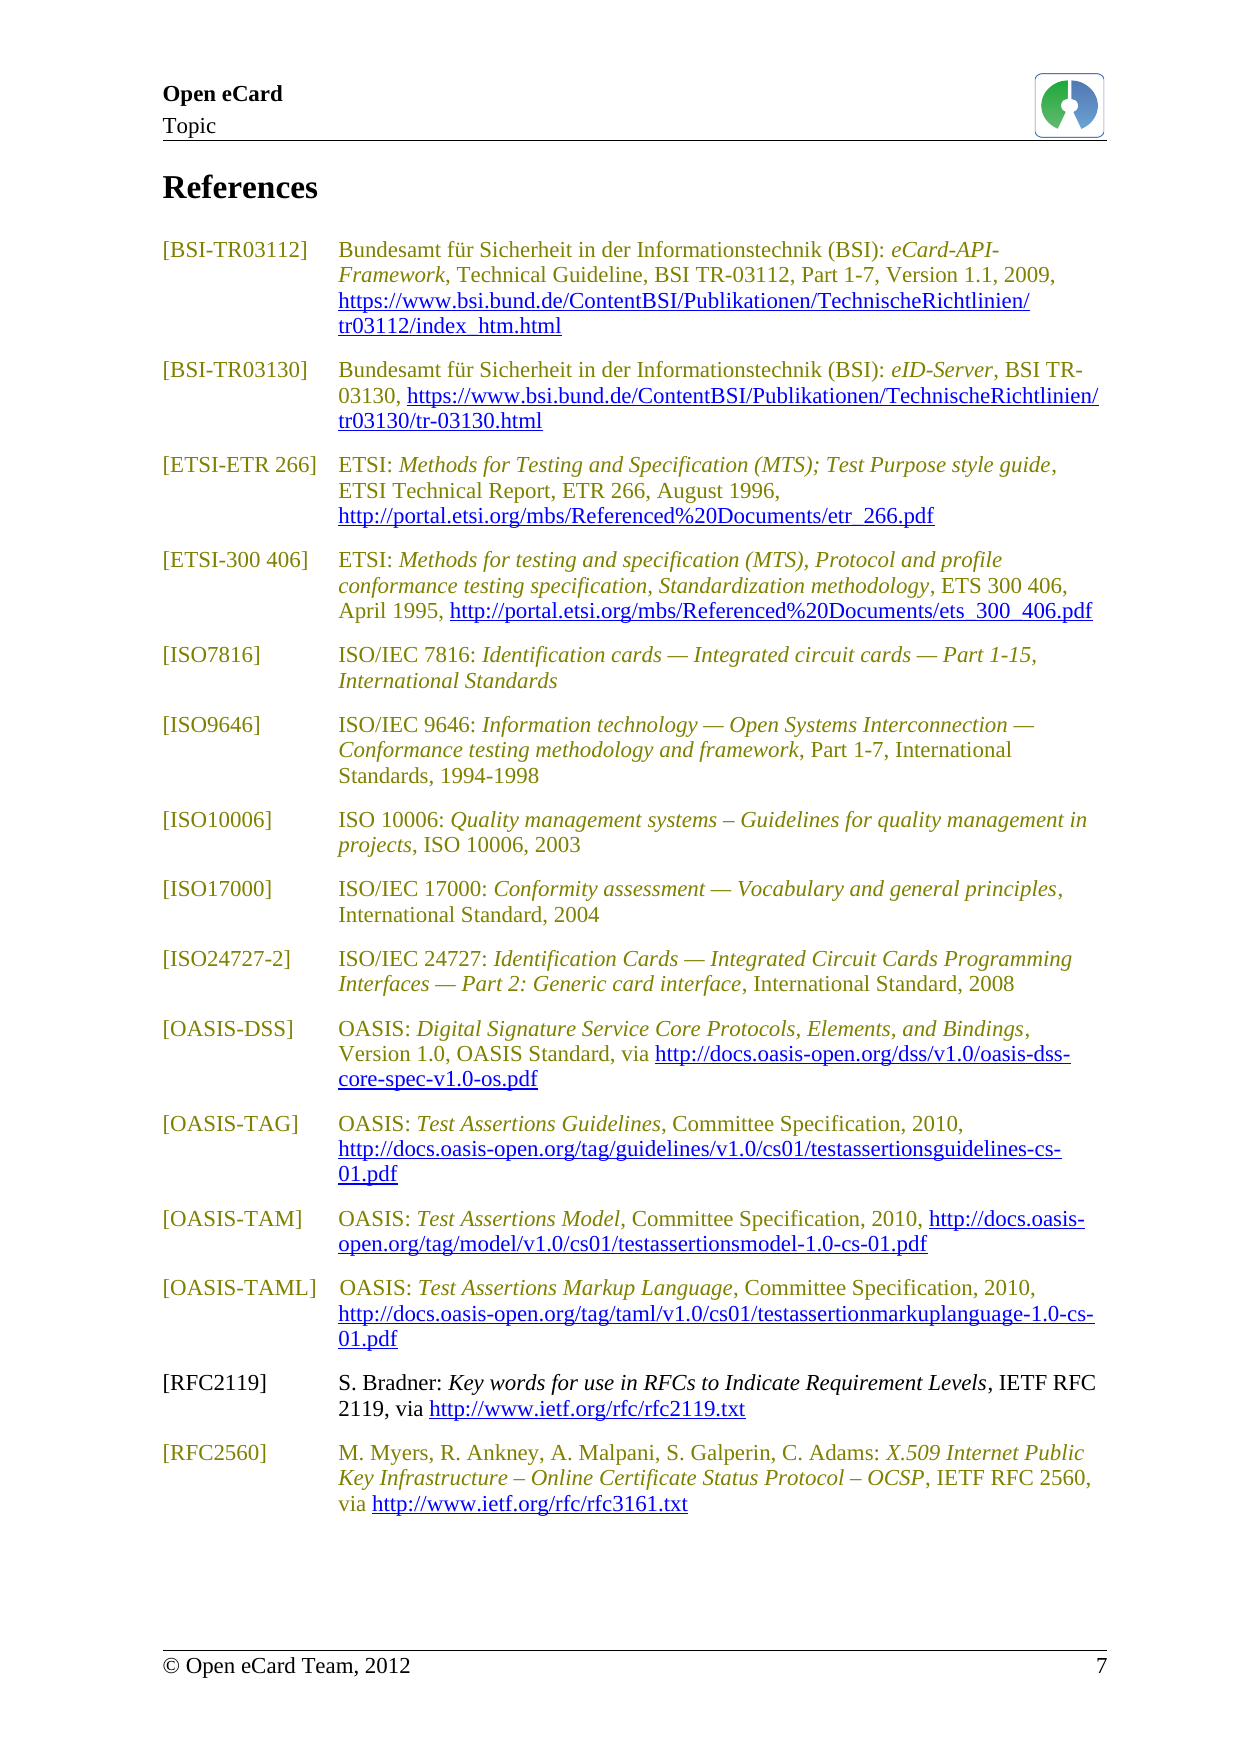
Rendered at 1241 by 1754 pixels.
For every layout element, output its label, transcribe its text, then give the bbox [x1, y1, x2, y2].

text [ISO7816] ISO/IEC 7816: Identification cards — Integrated circuit cards — Part 1-15, International Standards [162, 642, 1107, 693]
text [ISO10006] ISO 10006: Quality management systems – Guidelines for quality management in projects, ISO 10006, 2003 [162, 807, 1107, 858]
text [ETSI-ETR 266] ETSI: Methods for Testing and Specification (MTS); Test Purpose style guide, ETSI Technical Report, ETR 266, August 1996, http://portal.etsi.org/mbs/Referenced%20Documents/etr_266.pdf [162, 452, 1107, 528]
text [BSI-TR03112] Bundesamt für Sicherheit in der Informationstechnik (BSI): eCard-API-Framework, Technical Guideline, BSI TR-03112, Part 1-7, Version 1.1, 2009, https://www.bsi.bund.de/ContentBSI/Publikationen/TechnischeRichtlinien/tr03112/index_htm.html [162, 237, 1107, 338]
text [RFC2119] S. Bradner: Key words for use in RFCs to Indicate Requirement Levels, IETF RFC 2119, via http://www.ietf.org/rfc/rfc2119.txt [162, 1370, 1107, 1421]
text [BSI-TR03130] Bundesamt für Sicherheit in der Informationstechnik (BSI): eID-Server, BSI TR-03130, https://www.bsi.bund.de/ContentBSI/Publikationen/TechnischeRichtlinien/tr03130/tr-03130.html [162, 357, 1107, 433]
text [OASIS-DSS] OASIS: Digital Signature Service Core Protocols, Elements, and Bindings, Version 1.0, OASIS Standard, via http://docs.oasis-open.org/dss/v1.0/oasis-dss-core-spec-v1.0-os.pdf [162, 1016, 1107, 1092]
text [ISO9646] ISO/IEC 9646: Information technology — Open Systems Interconnection — Conformance testing methodology and framework, Part 1-7, International Standards, 1994-1998 [162, 712, 1107, 788]
text [ISO17000] ISO/IEC 17000: Conformity assessment — Vocabulary and general principles, International Standard, 2004 [162, 876, 1107, 927]
text [OASIS-TAG] OASIS: Test Assertions Guidelines, Committee Specification, 2010, http://docs.oasis-open.org/tag/guidelines/v1.0/cs01/testassertionsguidelines-cs-01.pdf [162, 1111, 1107, 1187]
text [OASIS-TAM] OASIS: Test Assertions Model, Committee Specification, 2010, http://docs.oasis-open.org/tag/model/v1.0/cs01/testassertionsmodel-1.0-cs-01.pdf [162, 1206, 1107, 1256]
subtitle References [162, 169, 1107, 206]
picture [1034, 73, 1105, 138]
text [RFC2560] M. Myers, R. Ankney, A. Malpani, S. Galperin, C. Adams: X.509 Internet Public Key Infrastructure – Online Certificate Status Protocol – OCSP, IETF RFC 2560, via http://www.ietf.org/rfc/rfc3161.txt [162, 1440, 1107, 1516]
text [OASIS-TAML] OASIS: Test Assertions Markup Language, Committee Specification, 2010, http://docs.oasis-open.org/tag/taml/v1.0/cs01/testassertionmarkuplanguage-1.0-cs-01.pdf [162, 1275, 1107, 1351]
text [ISO24727-2] ISO/IEC 24727: Identification Cards — Integrated Circuit Cards Programming Interfaces — Part 2: Generic card interface, International Standard, 2008 [162, 946, 1107, 997]
text [ETSI-300 406] ETSI: Methods for testing and specification (MTS), Protocol and profile conformance testing specification, Standardization methodology, ETS 300 406, April 1995, http://portal.etsi.org/mbs/Referenced%20Documents/ets_300_406.pdf [162, 547, 1107, 623]
